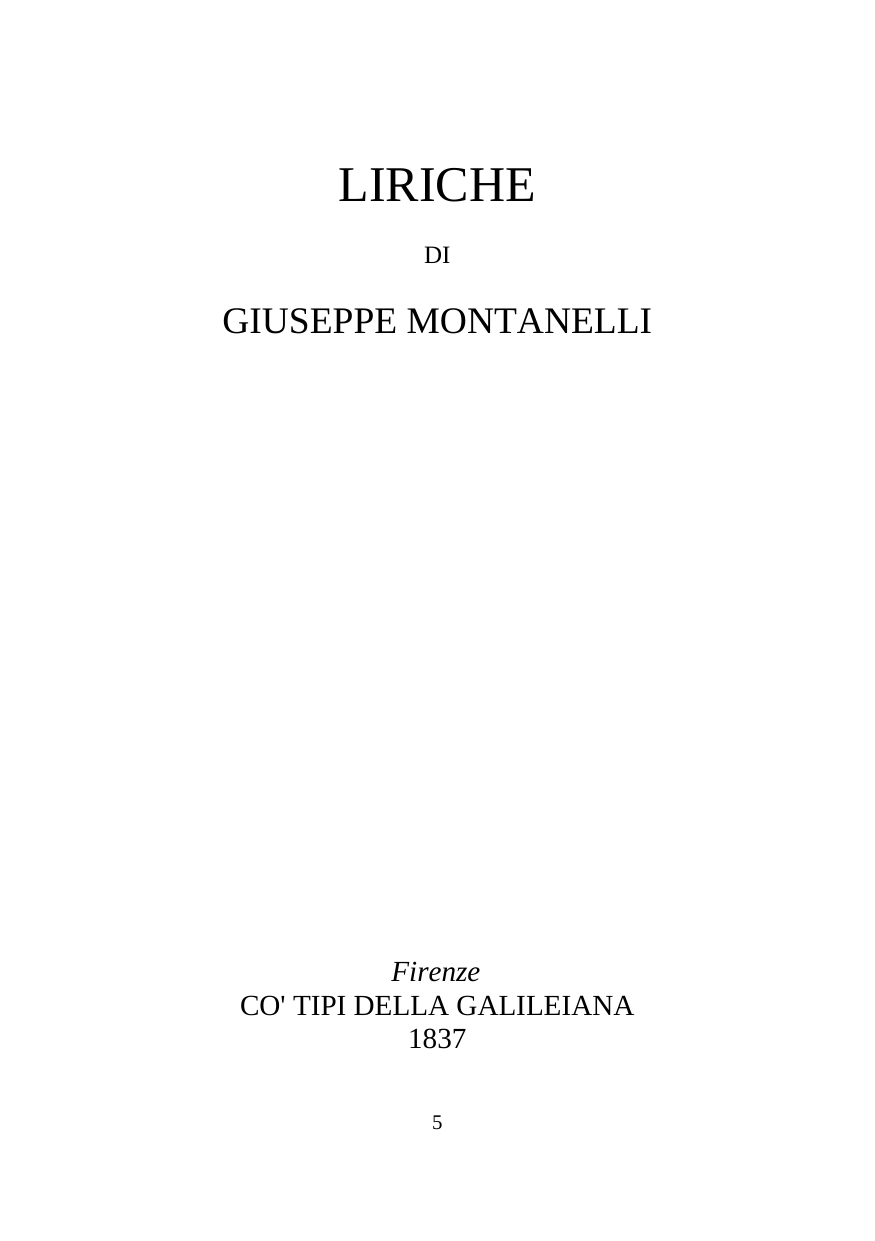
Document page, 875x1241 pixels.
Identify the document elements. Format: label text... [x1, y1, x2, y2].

text GIUSEPPE MONTANELLI [106, 298, 768, 341]
text LIRICHE [106, 154, 768, 212]
text Firenze [106, 954, 768, 988]
text 1837 [106, 1021, 768, 1055]
text CO' TIPI DELLA GALILEIANA [106, 988, 768, 1021]
text DI [106, 241, 768, 269]
